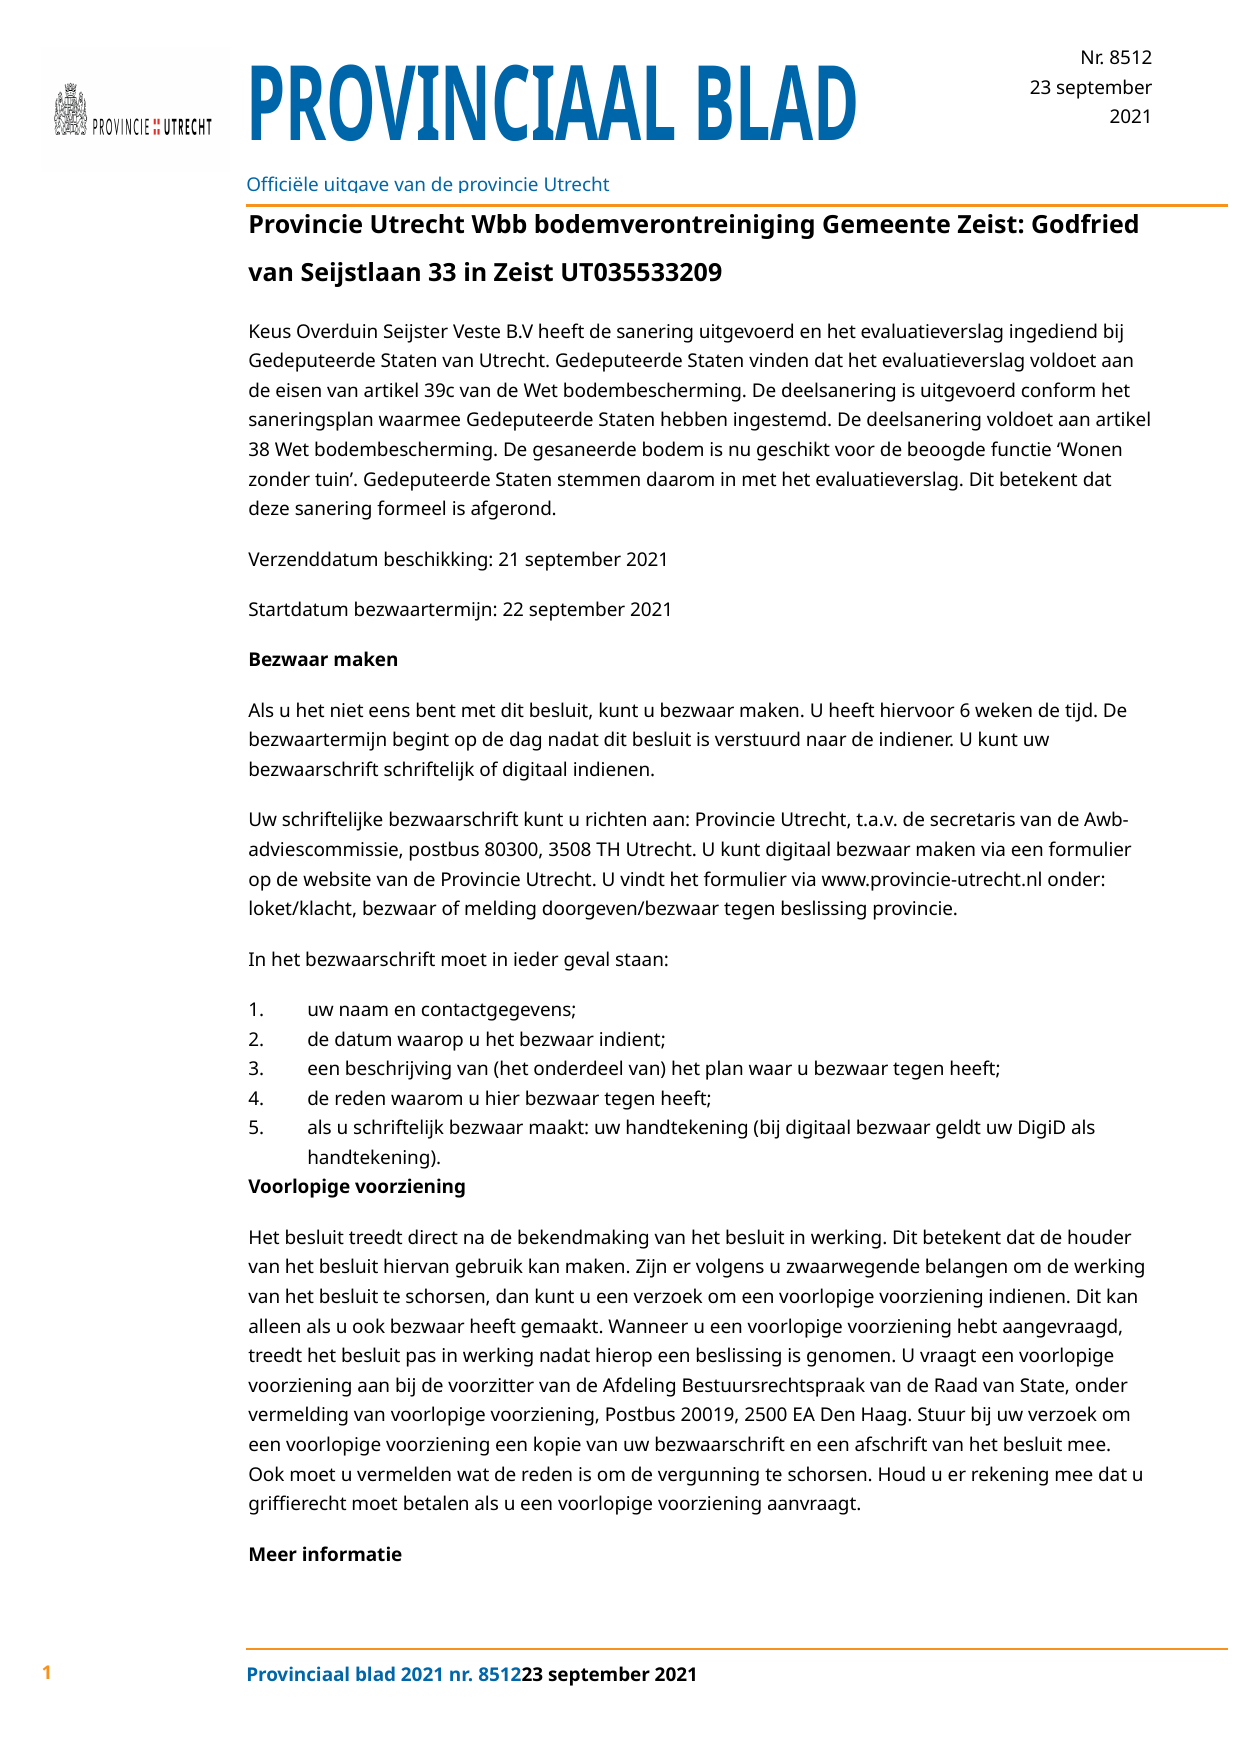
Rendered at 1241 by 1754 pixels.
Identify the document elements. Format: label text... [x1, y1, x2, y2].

text Keus Overduin Seijster Veste B.V heeft de sanering uitgevoerd en het evaluatieverslag ingediend bij Gedeputeerde Staten van Utrecht. Gedeputeerde Staten vinden dat het evaluatieverslag voldoet aan de eisen van artikel 39c van de Wet bodembescherming. De deelsanering is uitgevoerd conform het saneringsplan waarmee Gedeputeerde Staten hebben ingestemd. De deelsanering voldoet aan artikel 38 Wet bodembescherming. De gesaneerde bodem is nu geschikt voor de beoogde functie ‘Wonen zonder tuin’. Gedeputeerde Staten stemmen daarom in met het evaluatieverslag. Dit betekent dat deze sanering formeel is afgerond. [248, 318, 1152, 521]
text Bezwaar maken [248, 647, 1152, 672]
text Voorlopige voorziening [248, 1174, 1152, 1199]
list uw naam en contactgegevens; [248, 996, 1152, 1022]
list als u schriftelijk bezwaar maakt: uw handtekening (bij digitaal bezwaar geldt uw DigiD als handtekening). [248, 1114, 1152, 1170]
list de reden waarom u hier bezwaar tegen heeft; [248, 1085, 1152, 1111]
text Provincie Utrecht Wbb bodemverontreiniging Gemeente Zeist: Godfried van Seijstlaan 33 in Zeist UT035533209 [248, 207, 1152, 288]
list de datum waarop u het bezwaar indient; [248, 1026, 1152, 1052]
text Uw schriftelijke bezwaarschrift kunt u richten aan: Provincie Utrecht, t.a.v. de secretaris van de Awb-adviescommissie, postbus 80300, 3508 TH Utrecht. U kunt digitaal bezwaar maken via een formulier op de website van de Provincie Utrecht. U vindt het formulier via www.provincie-utrecht.nl onder: loket/klacht, bezwaar of melding doorgeven/bezwaar tegen beslissing provincie. [248, 807, 1152, 921]
text Het besluit treedt direct na de bekendmaking van het besluit in werking. Dit betekent dat de houder van het besluit hiervan gebruik kan maken. Zijn er volgens u zwaarwegende belangen om de werking van het besluit te schorsen, dan kunt u een verzoek om een voorlopige voorziening indienen. Dit kan alleen als u ook bezwaar heeft gemaakt. Wanneer u een voorlopige voorziening hebt aangevraagd, treedt het besluit pas in werking nadat hierop een beslissing is genomen. U vraagt een voorlopige voorziening aan bij de voorzitter van de Afdeling Bestuursrechtspraak van de Raad van State, onder vermelding van voorlopige voorziening, Postbus 20019, 2500 EA Den Haag. Stuur bij uw verzoek om een voorlopige voorziening een kopie van uw bezwaarschrift en een afschrift van het besluit mee. Ook moet u vermelden wat de reden is om de vergunning te schorsen. Houd u er rekening mee dat u griffierecht moet betalen als u een voorlopige voorziening aanvraagt. [248, 1224, 1152, 1516]
text Als u het niet eens bent met dit besluit, kunt u bezwaar maken. U heeft hiervoor 6 weken de tijd. De bezwaartermijn begint op de dag nadat dit besluit is verstuurd naar de indiener. U kunt uw bezwaarschrift schriftelijk of digitaal indienen. [248, 697, 1152, 782]
text Startdatum bezwaartermijn: 22 september 2021 [248, 596, 1152, 622]
text Meer informatie [248, 1541, 1152, 1567]
picture [41, 47, 231, 172]
text Verzenddatum beschikking: 21 september 2021 [248, 546, 1152, 572]
text In het bezwaarschrift moet in ieder geval staan: [248, 946, 1152, 972]
list een beschrijving van (het onderdeel van) het plan waar u bezwaar tegen heeft; [248, 1055, 1152, 1081]
